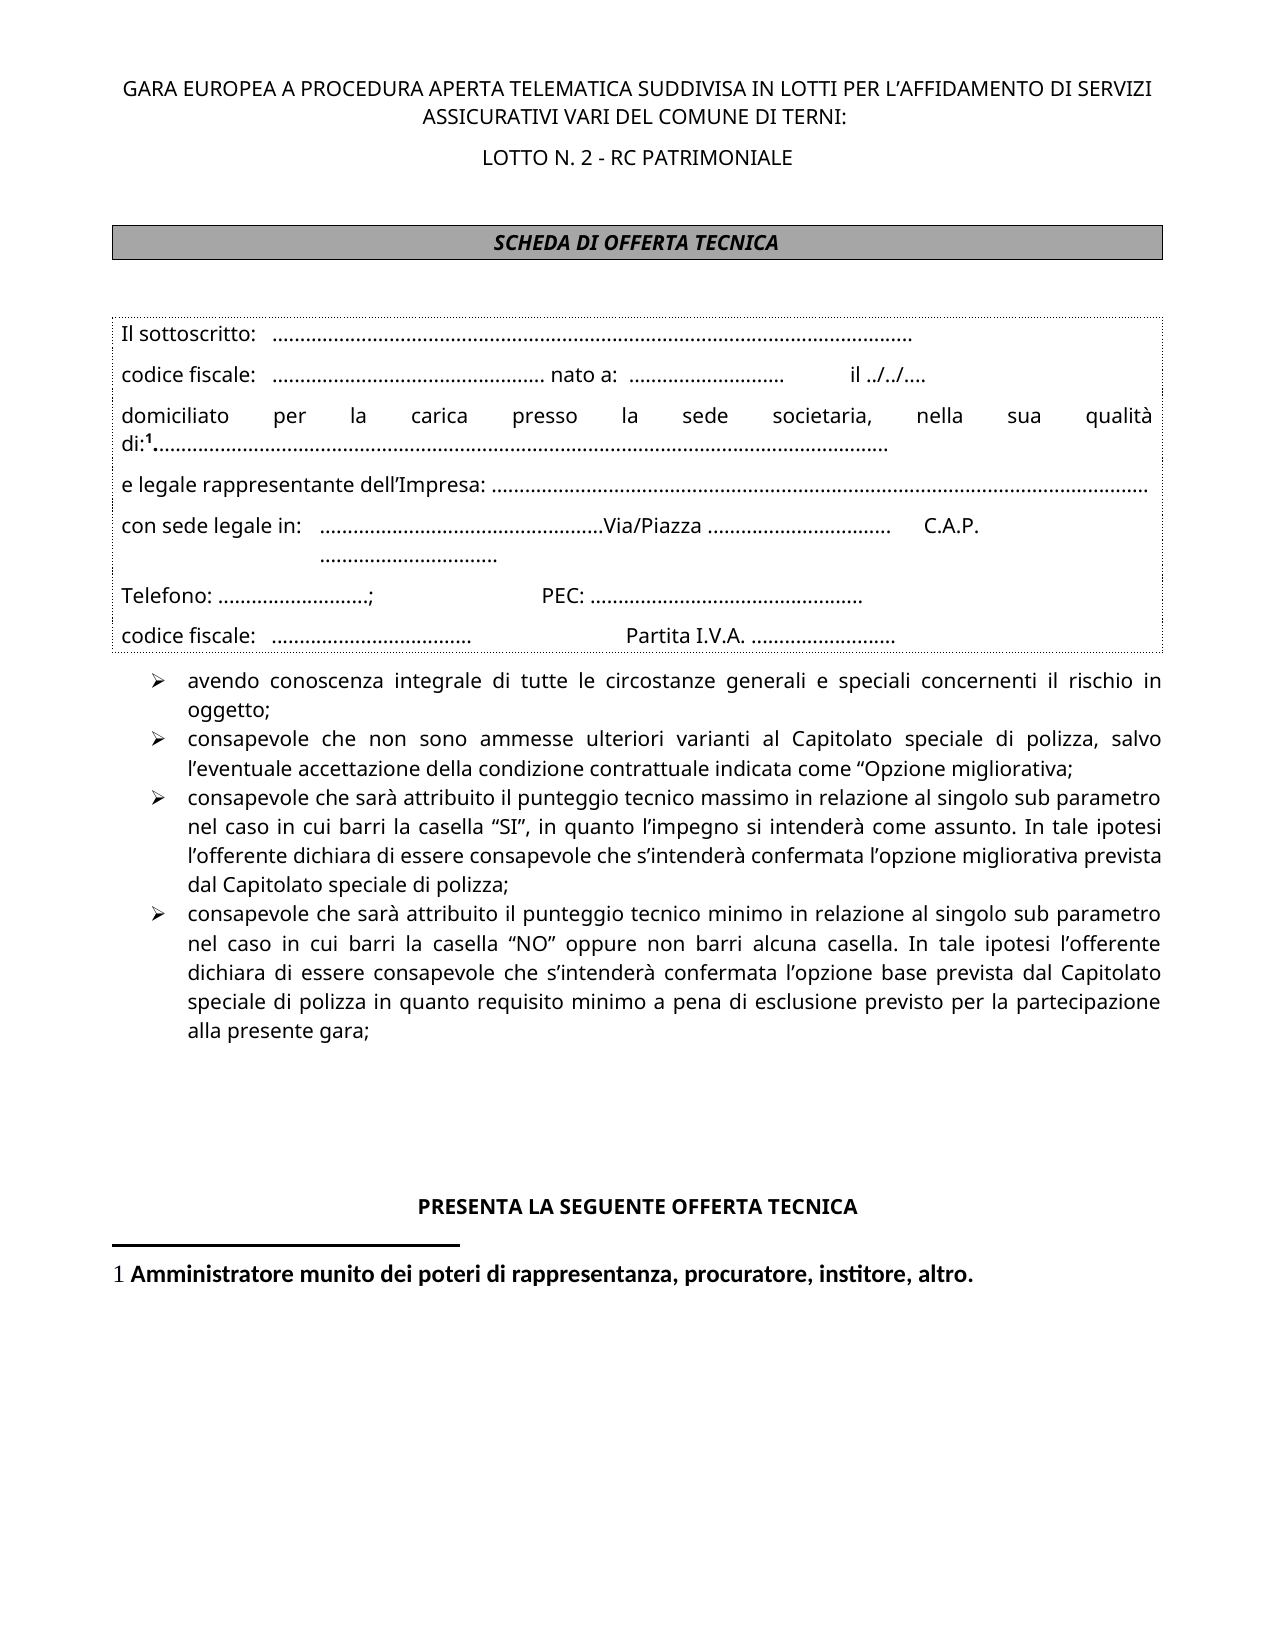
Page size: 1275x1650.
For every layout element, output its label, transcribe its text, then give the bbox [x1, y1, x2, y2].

text Amministratore munito dei poteri di rappresentanza, procuratore, institore, altro. [112, 1258, 1163, 1289]
text GARA EUROPEA A PROCEDURA APERTA TELEMATICA SUDDIVISA IN LOTTI PER L’AFFIDAMENTO DI SERVIZI ASSICURATIVI VARI DEL COMUNE DI TERNI: [112, 74, 1163, 131]
text con sede legale in: ...................................................Via/Piazza ................................. C.A.P. ................................ [112, 509, 1163, 568]
list consapevole che non sono ammesse ulteriori varianti al Capitolato speciale di polizza, salvo l’eventuale accettazione della condizione contrattuale indicata come “Opzione migliorativa; [150, 723, 1163, 782]
text e legale rappresentante dell’Impresa: ...................................................................................................................... [112, 468, 1163, 499]
text codice fiscale: .................................... Partita I.V.A. .......................... [112, 619, 1163, 653]
text domiciliato per la carica presso la sede societaria, nella sua qualità di:.................................................................................................................................... [112, 398, 1163, 458]
list consapevole che sarà attribuito il punteggio tecnico massimo in relazione al singolo sub parametro nel caso in cui barri la casella “SI”, in quanto l’impegno si intenderà come assunto. In tale ipotesi l’offerente dichiara di essere consapevole che s’intenderà confermata l’opzione migliorativa prevista dal Capitolato speciale di polizza; [150, 782, 1163, 898]
text SCHEDA DI OFFERTA TECNICA [113, 226, 1162, 259]
text Telefono: ...........................; PEC: ................................................. [112, 578, 1163, 609]
text codice fiscale: ................................................. nato a: ............................ il ../../.... [112, 357, 1163, 388]
text PRESENTA LA SEGUENTE OFFERTA TECNICA [112, 1192, 1163, 1221]
text LOTTO N. 2 - RC PATRIMONIALE [112, 143, 1163, 172]
text Il sottoscritto: ................................................................................................................... [112, 317, 1163, 348]
list avendo conoscenza integrale di tutte le circostanze generali e speciali concernenti il rischio in oggetto; [150, 665, 1163, 723]
list consapevole che sarà attribuito il punteggio tecnico minimo in relazione al singolo sub parametro nel caso in cui barri la casella “NO” oppure non barri alcuna casella. In tale ipotesi l’offerente dichiara di essere consapevole che s’intenderà confermata l’opzione base prevista dal Capitolato speciale di polizza in quanto requisito minimo a pena di esclusione previsto per la partecipazione alla presente gara; [150, 898, 1163, 1044]
